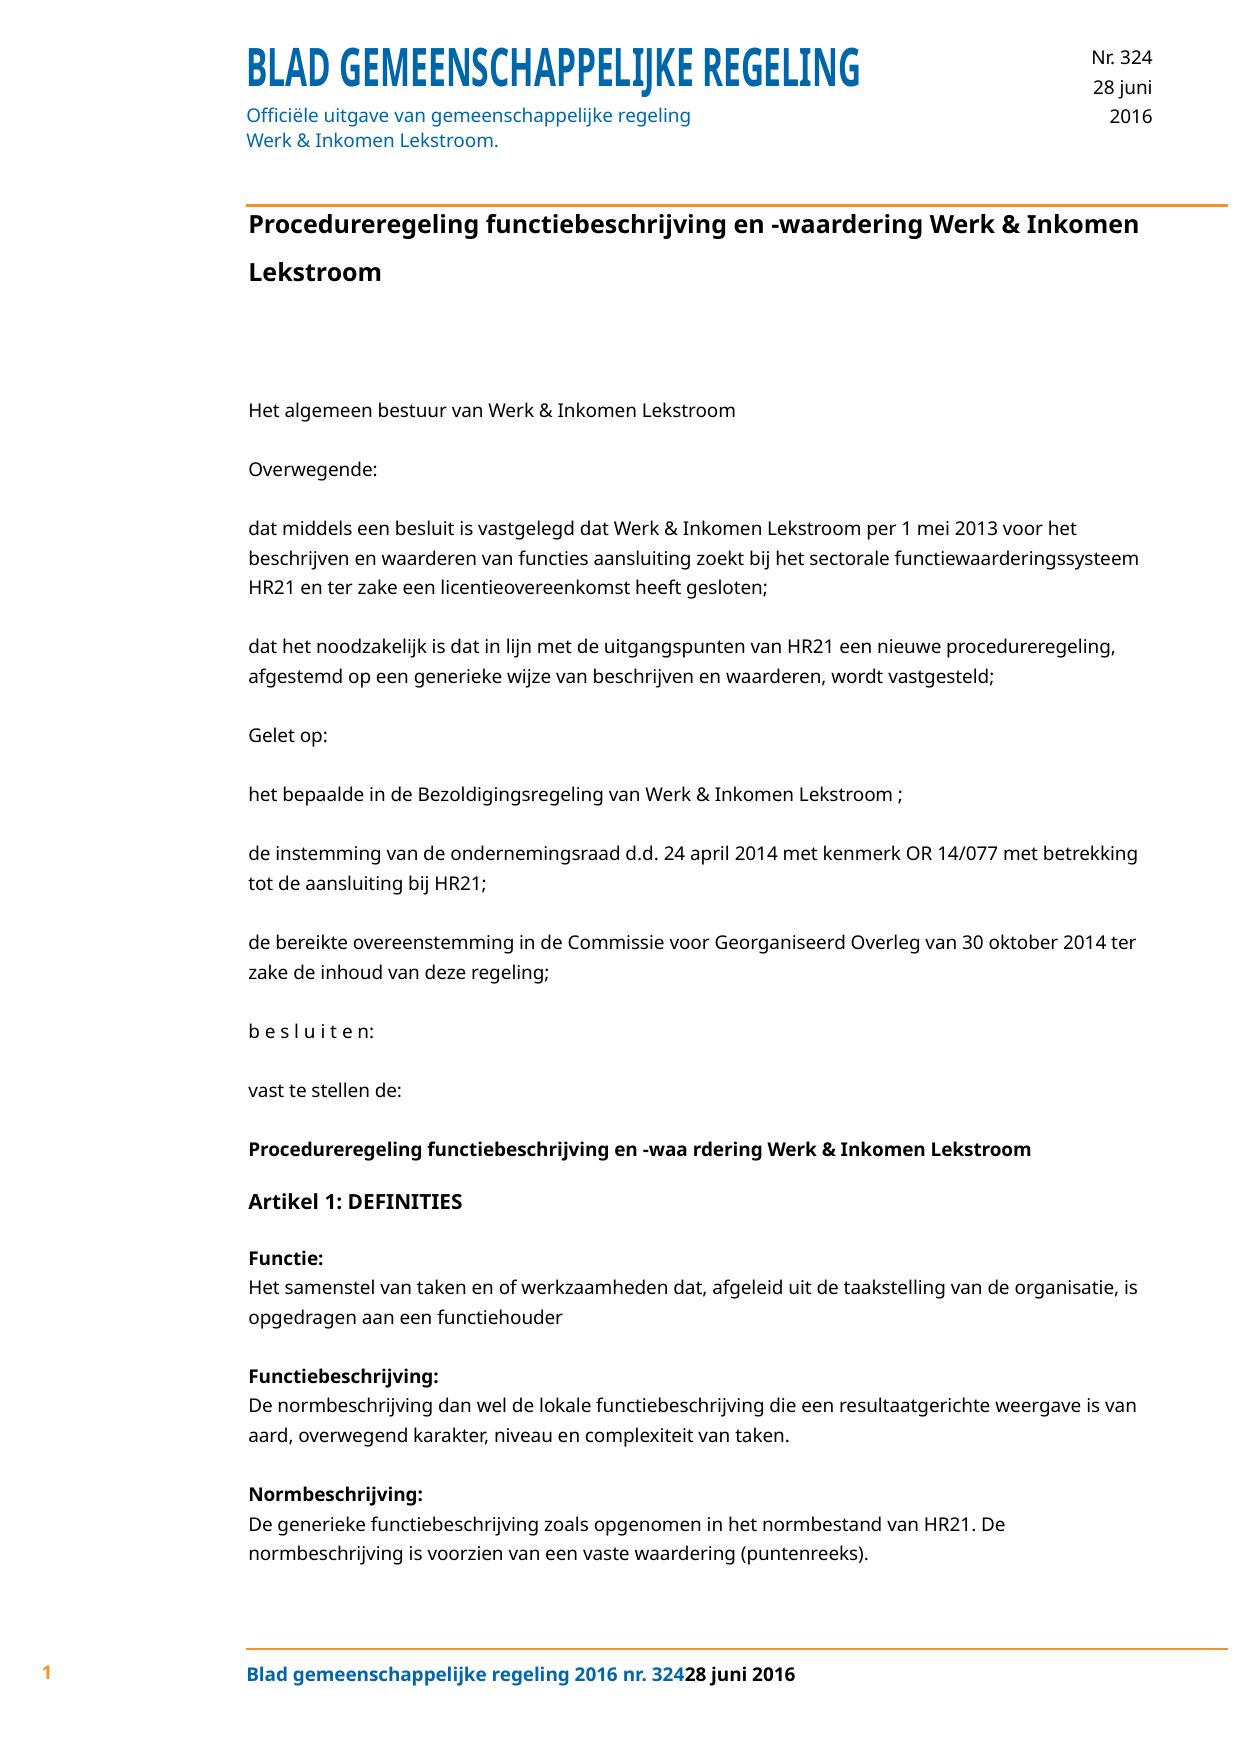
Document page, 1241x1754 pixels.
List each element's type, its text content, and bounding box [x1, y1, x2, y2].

text de instemming van de ondernemingsraad d.d. 24 april 2014 met kenmerk OR 14/077 met betrekking tot de aansluiting bij HR21; [248, 841, 1152, 896]
text b e s l u i t e n: [248, 1018, 1152, 1044]
text de bereikte overeenstemming in de Commissie voor Georganiseerd Overleg van 30 oktober 2014 ter zake de inhoud van deze regeling; [248, 929, 1152, 984]
text dat middels een besluit is vastgelegd dat Werk & Inkomen Lekstroom per 1 mei 2013 voor het beschrijven en waarderen van functies aansluiting zoekt bij het sectorale functiewaarderingssysteem HR21 en ter zake een licentieovereenkomst heeft gesloten; [248, 515, 1152, 600]
text De generieke functiebeschrijving zoals opgenomen in het normbestand van HR21. De normbeschrijving is voorzien van een vaste waardering (puntenreeks). [248, 1511, 1152, 1566]
text Procedureregeling functiebeschrijving en -waardering Werk & Inkomen Lekstroom [248, 207, 1152, 288]
text dat het noodzakelijk is dat in lijn met de uitgangspunten van HR21 een nieuwe procedureregeling, afgestemd op een generieke wijze van beschrijven en waarderen, wordt vastgesteld; [248, 633, 1152, 689]
text Functie: [248, 1245, 1152, 1271]
text vast te stellen de: [248, 1077, 1152, 1103]
text Het algemeen bestuur van Werk & Inkomen Lekstroom [248, 397, 1152, 422]
text het bepaalde in de Bezoldigingsregeling van Werk & Inkomen Lekstroom ; [248, 781, 1152, 807]
text Procedureregeling functiebeschrijving en -waa rdering Werk & Inkomen Lekstroom [248, 1136, 1152, 1162]
text Artikel 1: DEFINITIES [248, 1187, 1152, 1215]
text Gelet op: [248, 722, 1152, 748]
picture [41, 47, 231, 172]
text Normbeschrijving: [248, 1481, 1152, 1507]
text De normbeschrijving dan wel de lokale functiebeschrijving die een resultaatgerichte weergave is van aard, overwegend karakter, niveau en complexiteit van taken. [248, 1393, 1152, 1448]
text Overwegende: [248, 456, 1152, 482]
text Functiebeschrijving: [248, 1363, 1152, 1389]
text Het samenstel van taken en of werkzaamheden dat, afgeleid uit de taakstelling van de organisatie, is opgedragen aan een functiehouder [248, 1274, 1152, 1330]
